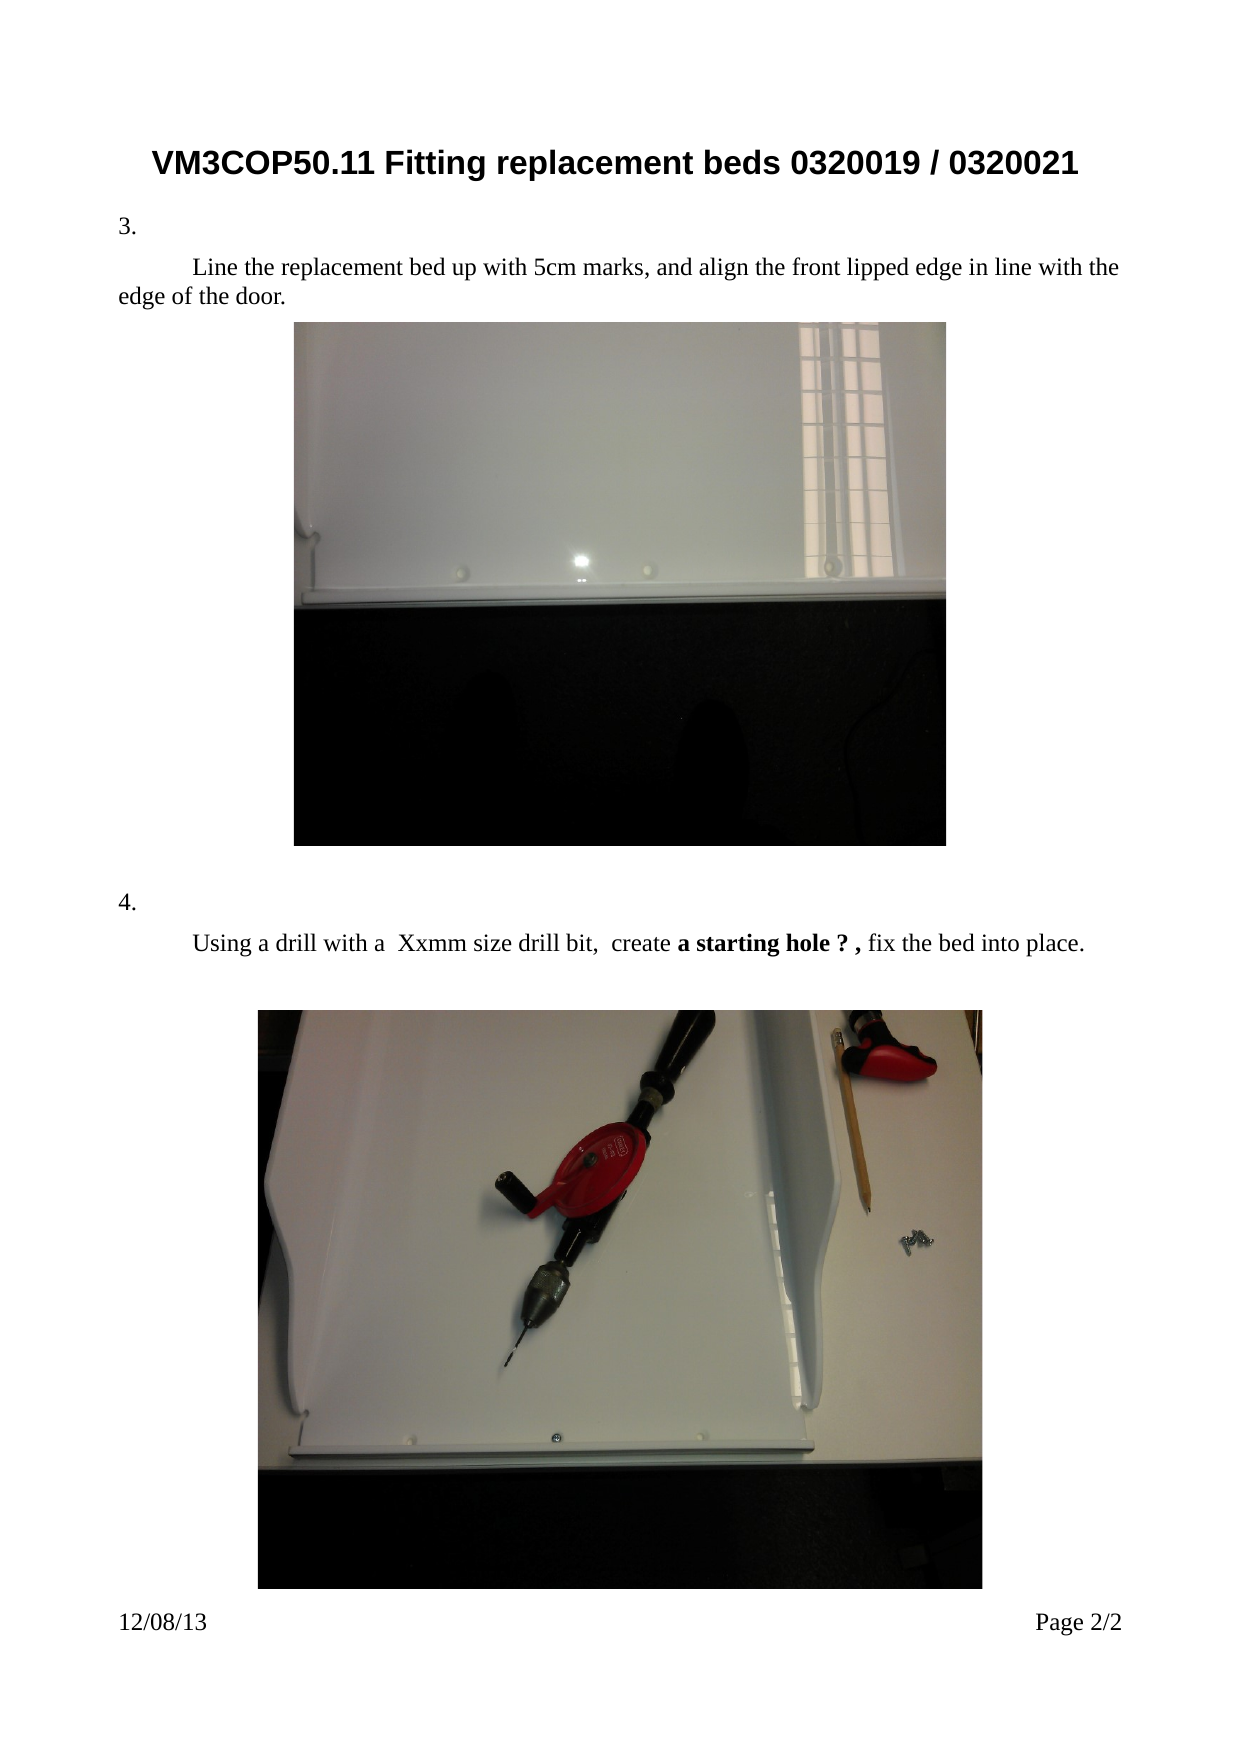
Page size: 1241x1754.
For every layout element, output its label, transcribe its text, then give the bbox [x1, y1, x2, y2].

text 4. [118, 887, 1122, 916]
picture [293, 322, 947, 846]
text Using a drill with a Xxmm size drill bit, create a starting hole ? , fix the bed into place. [118, 928, 1122, 957]
picture [257, 1010, 983, 1589]
text 3. [118, 211, 1122, 240]
text Line the replacement bed up with 5cm marks, and align the front lipped edge in line with the edge of the door. [118, 252, 1122, 310]
